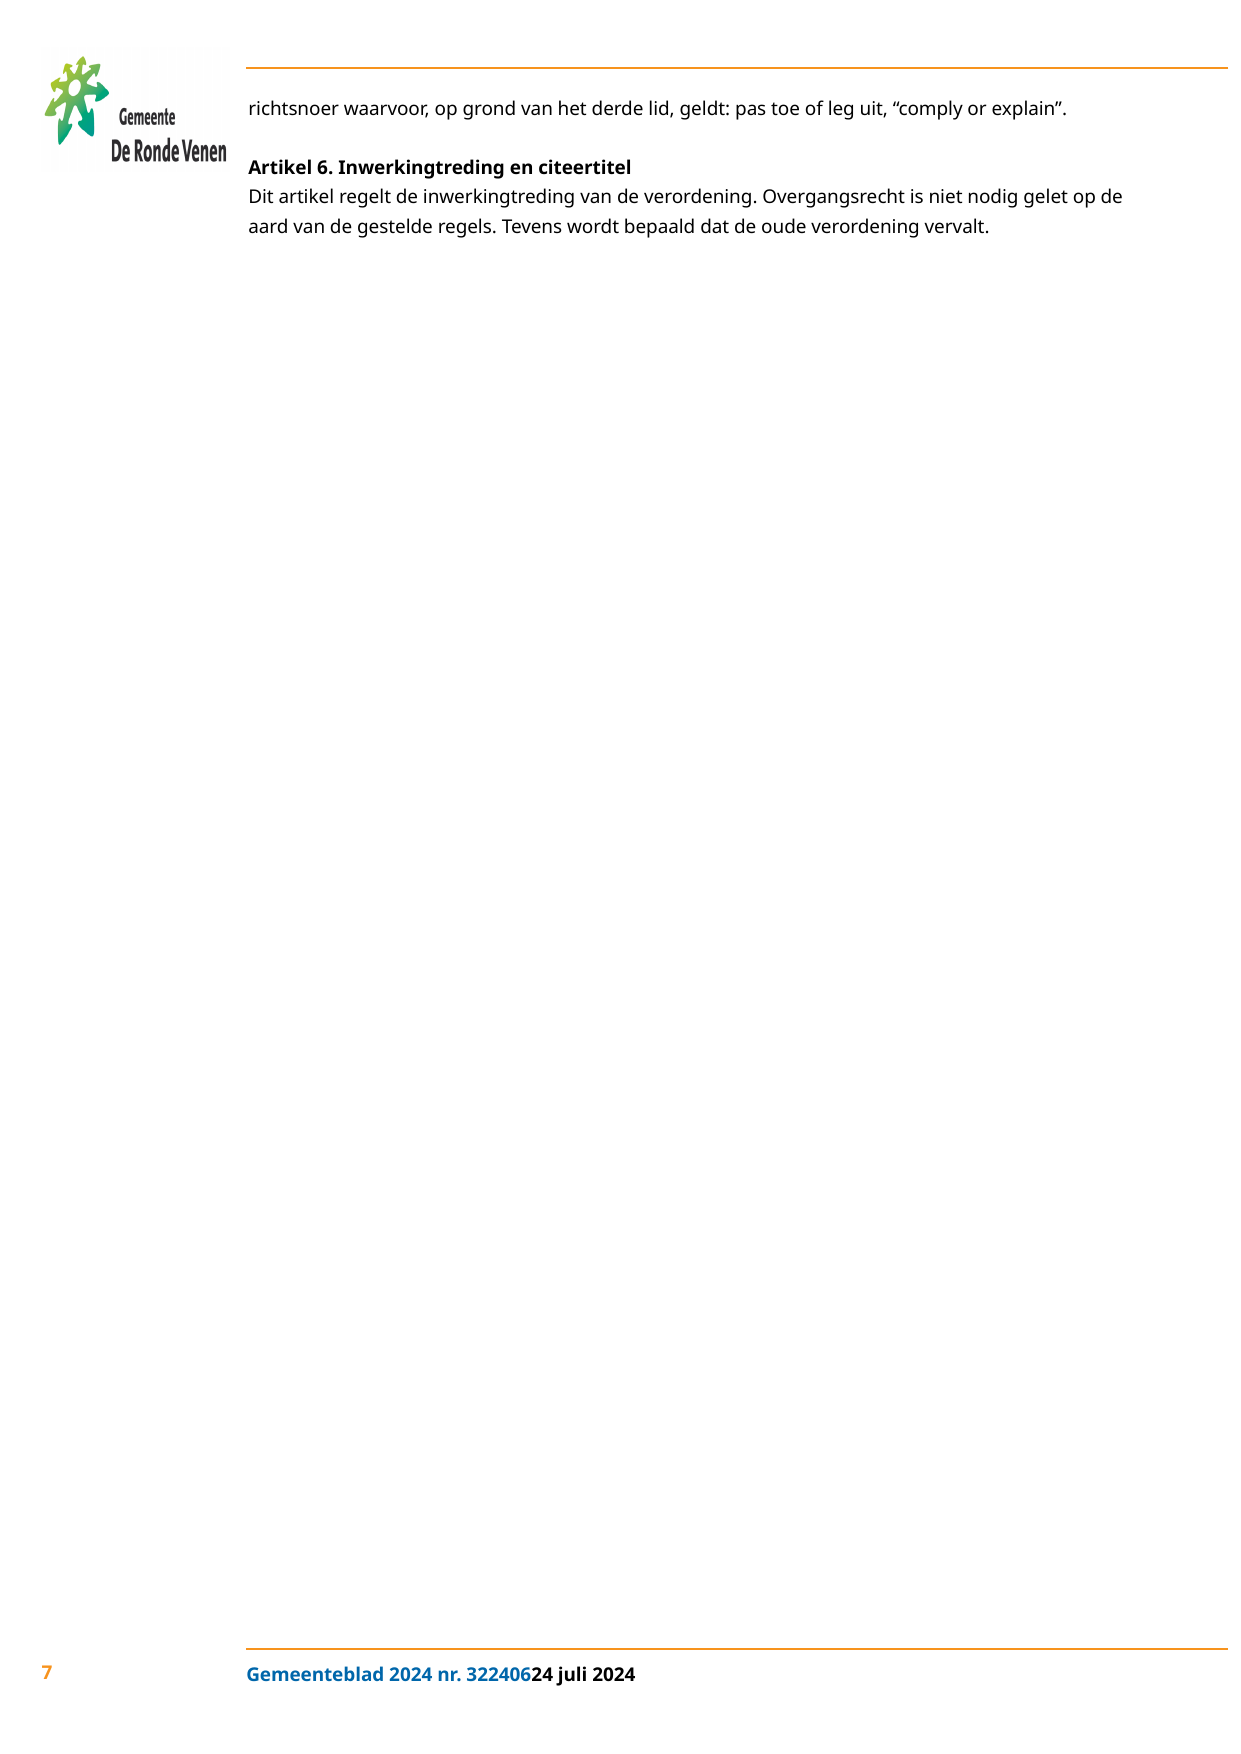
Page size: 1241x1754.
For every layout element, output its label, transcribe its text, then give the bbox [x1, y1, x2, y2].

text Dit artikel regelt de inwerkingtreding van de verordening. Overgangsrecht is niet nodig gelet op de aard van de gestelde regels. Tevens wordt bepaald dat de oude verordening vervalt. [248, 183, 1152, 239]
text richtsnoer waarvoor, op grond van het derde lid, geldt: pas toe of leg uit, “comply or explain”. [248, 95, 1152, 121]
picture [41, 47, 231, 172]
text Artikel 6. Inwerkingtreding en citeertitel [248, 154, 1152, 180]
